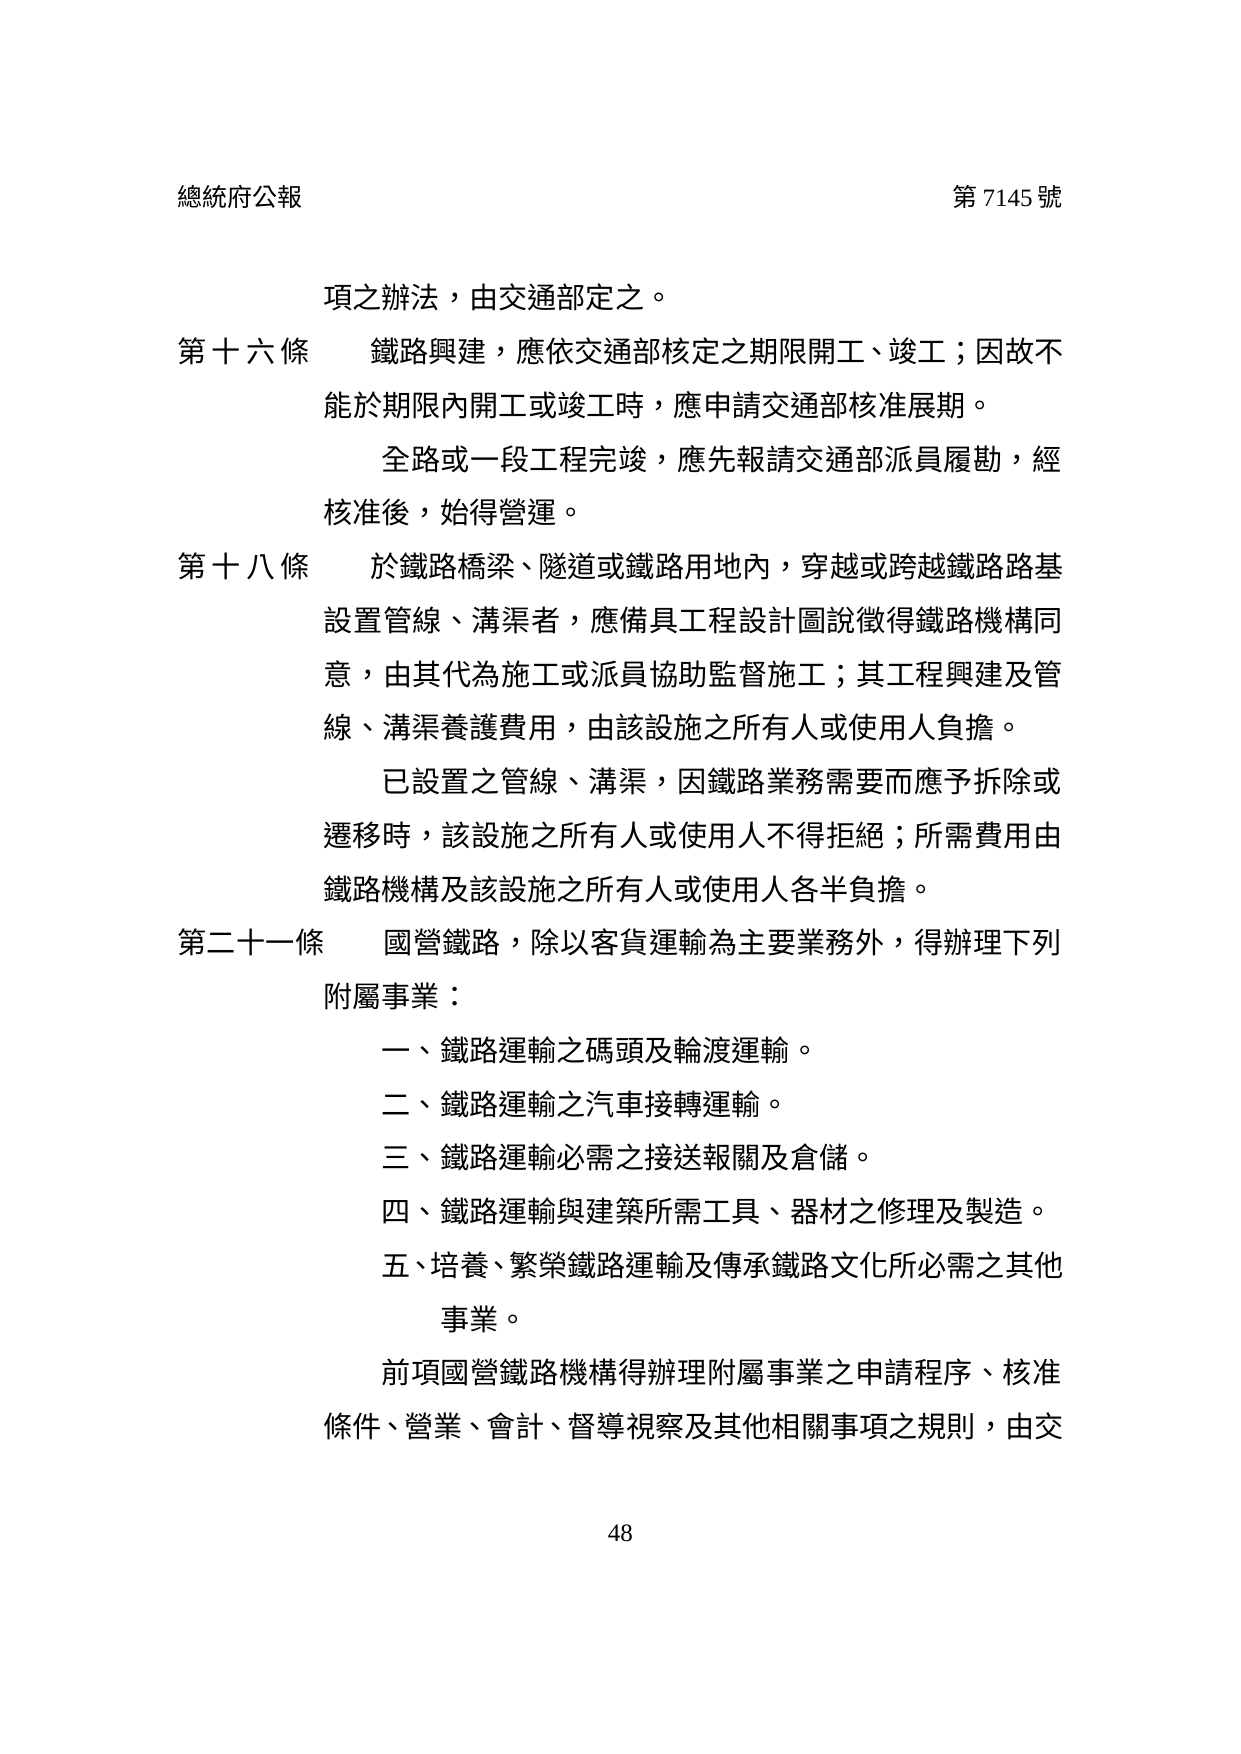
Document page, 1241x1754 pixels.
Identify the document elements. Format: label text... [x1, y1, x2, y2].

text 第十八條 於鐵路橋梁、隧道或鐵路用地內，穿越或跨越鐵路路基設置管線、溝渠者，應備具工程設計圖說徵得鐵路機構同意，由其代為施工或派員協助監督施工；其工程興建及管線、溝渠養護費用，由該設施之所有人或使用人負擔。 [177, 534, 1063, 749]
text 二、鐵路運輸之汽車接轉運輸。 [381, 1072, 1063, 1126]
text 項之辦法，由交通部定之。 [323, 266, 1063, 319]
text 已設置之管線、溝渠，因鐵路業務需要而應予拆除或遷移時，該設施之所有人或使用人不得拒絕；所需費用由鐵路機構及該設施之所有人或使用人各半負擔。 [323, 749, 1063, 911]
text 第二十一條 國營鐵路，除以客貨運輸為主要業務外，得辦理下列附屬事業： [177, 911, 1063, 1018]
text 五、培養、繁榮鐵路運輸及傳承鐵路文化所必需之其他事業。 [381, 1233, 1063, 1341]
text 四、鐵路運輸與建築所需工具、器材之修理及製造。 [381, 1179, 1063, 1233]
text 第十六條 鐵路興建，應依交通部核定之期限開工、竣工；因故不能於期限內開工或竣工時，應申請交通部核准展期。 [177, 319, 1063, 427]
text 三、鐵路運輸必需之接送報關及倉儲。 [381, 1126, 1063, 1179]
text 前項國營鐵路機構得辦理附屬事業之申請程序、核准條件、營業、會計、督導視察及其他相關事項之規則，由交 [323, 1341, 1063, 1448]
text 全路或一段工程完竣，應先報請交通部派員履勘，經核准後，始得營運。 [323, 427, 1063, 534]
text 一、鐵路運輸之碼頭及輪渡運輸。 [381, 1018, 1063, 1072]
